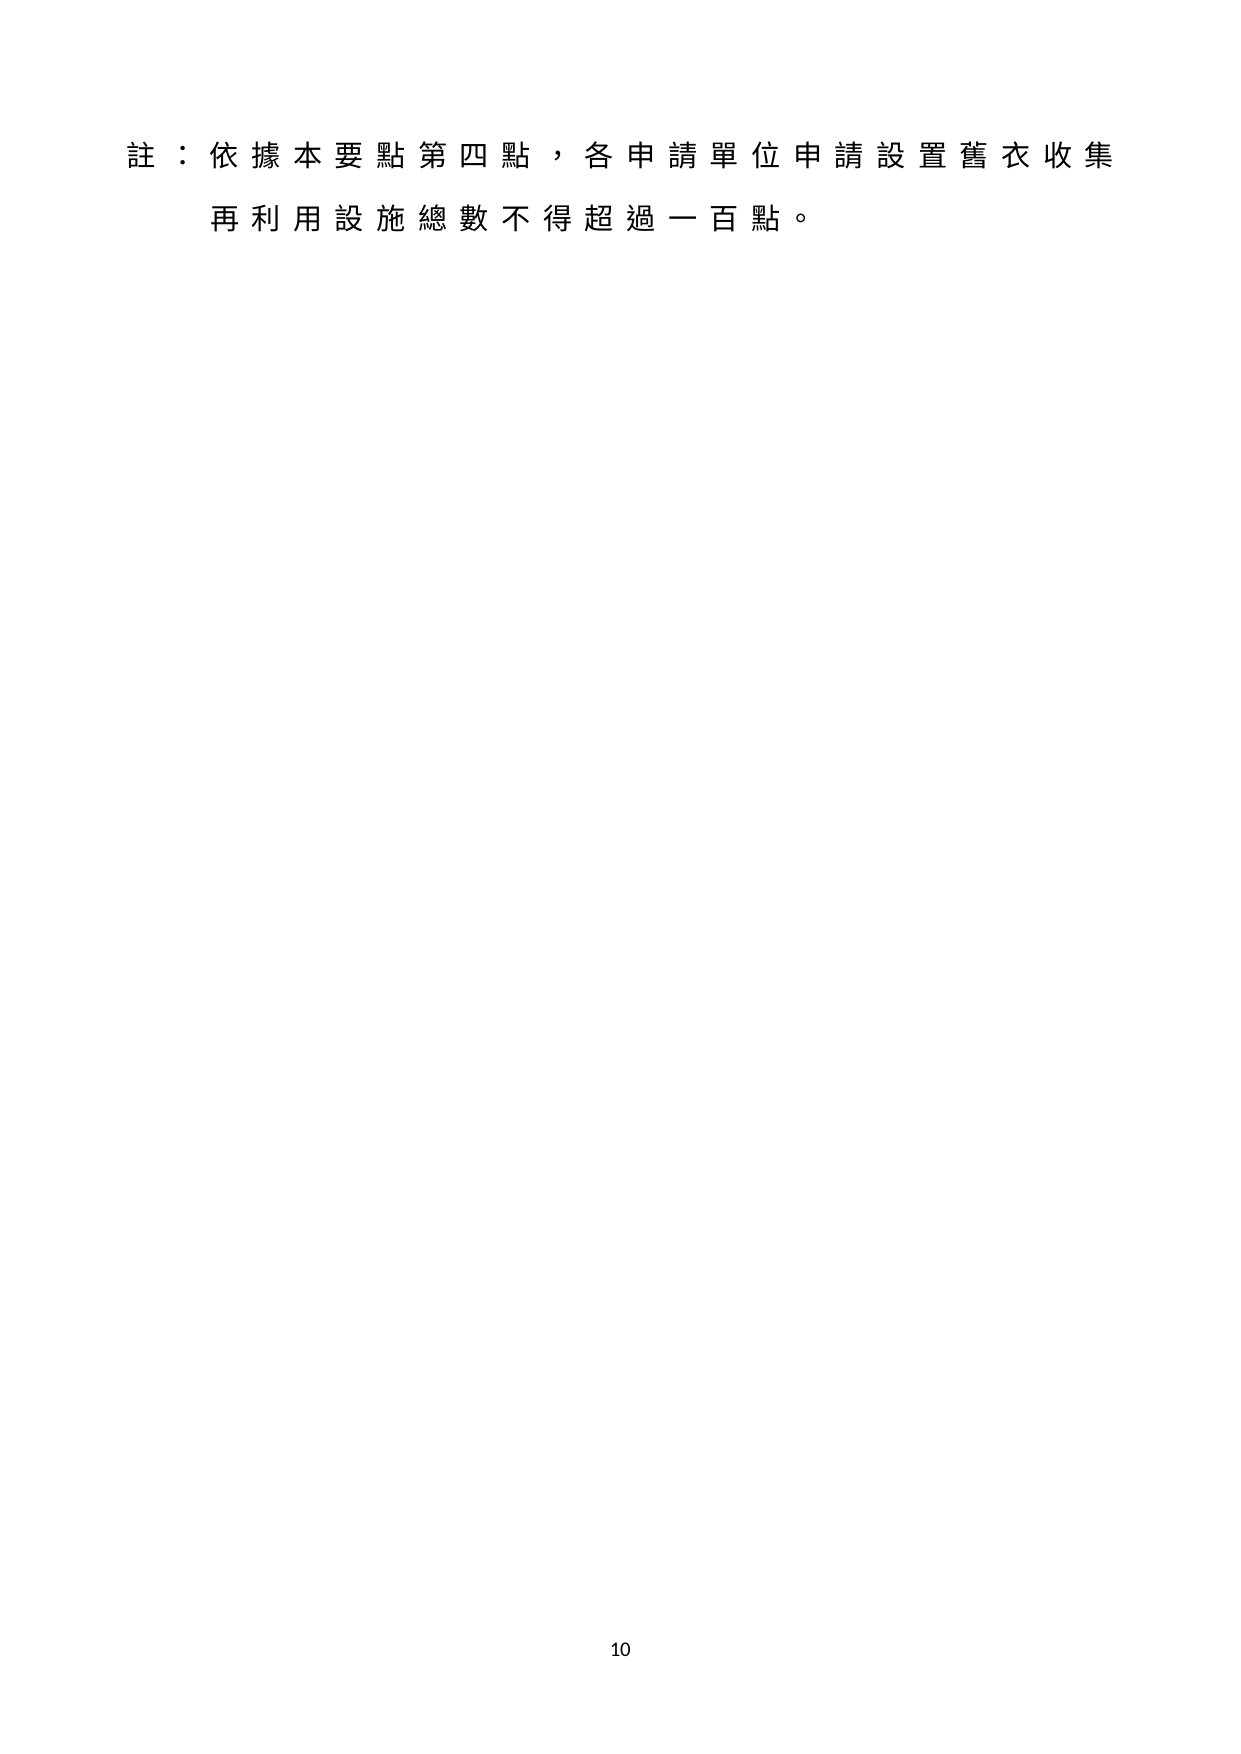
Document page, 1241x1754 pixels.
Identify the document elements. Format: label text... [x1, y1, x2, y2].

text 註：依據本要點第四點，各申請單位申請設置舊衣收集再利用設施總數不得超過一百點。 [120, 112, 1120, 237]
